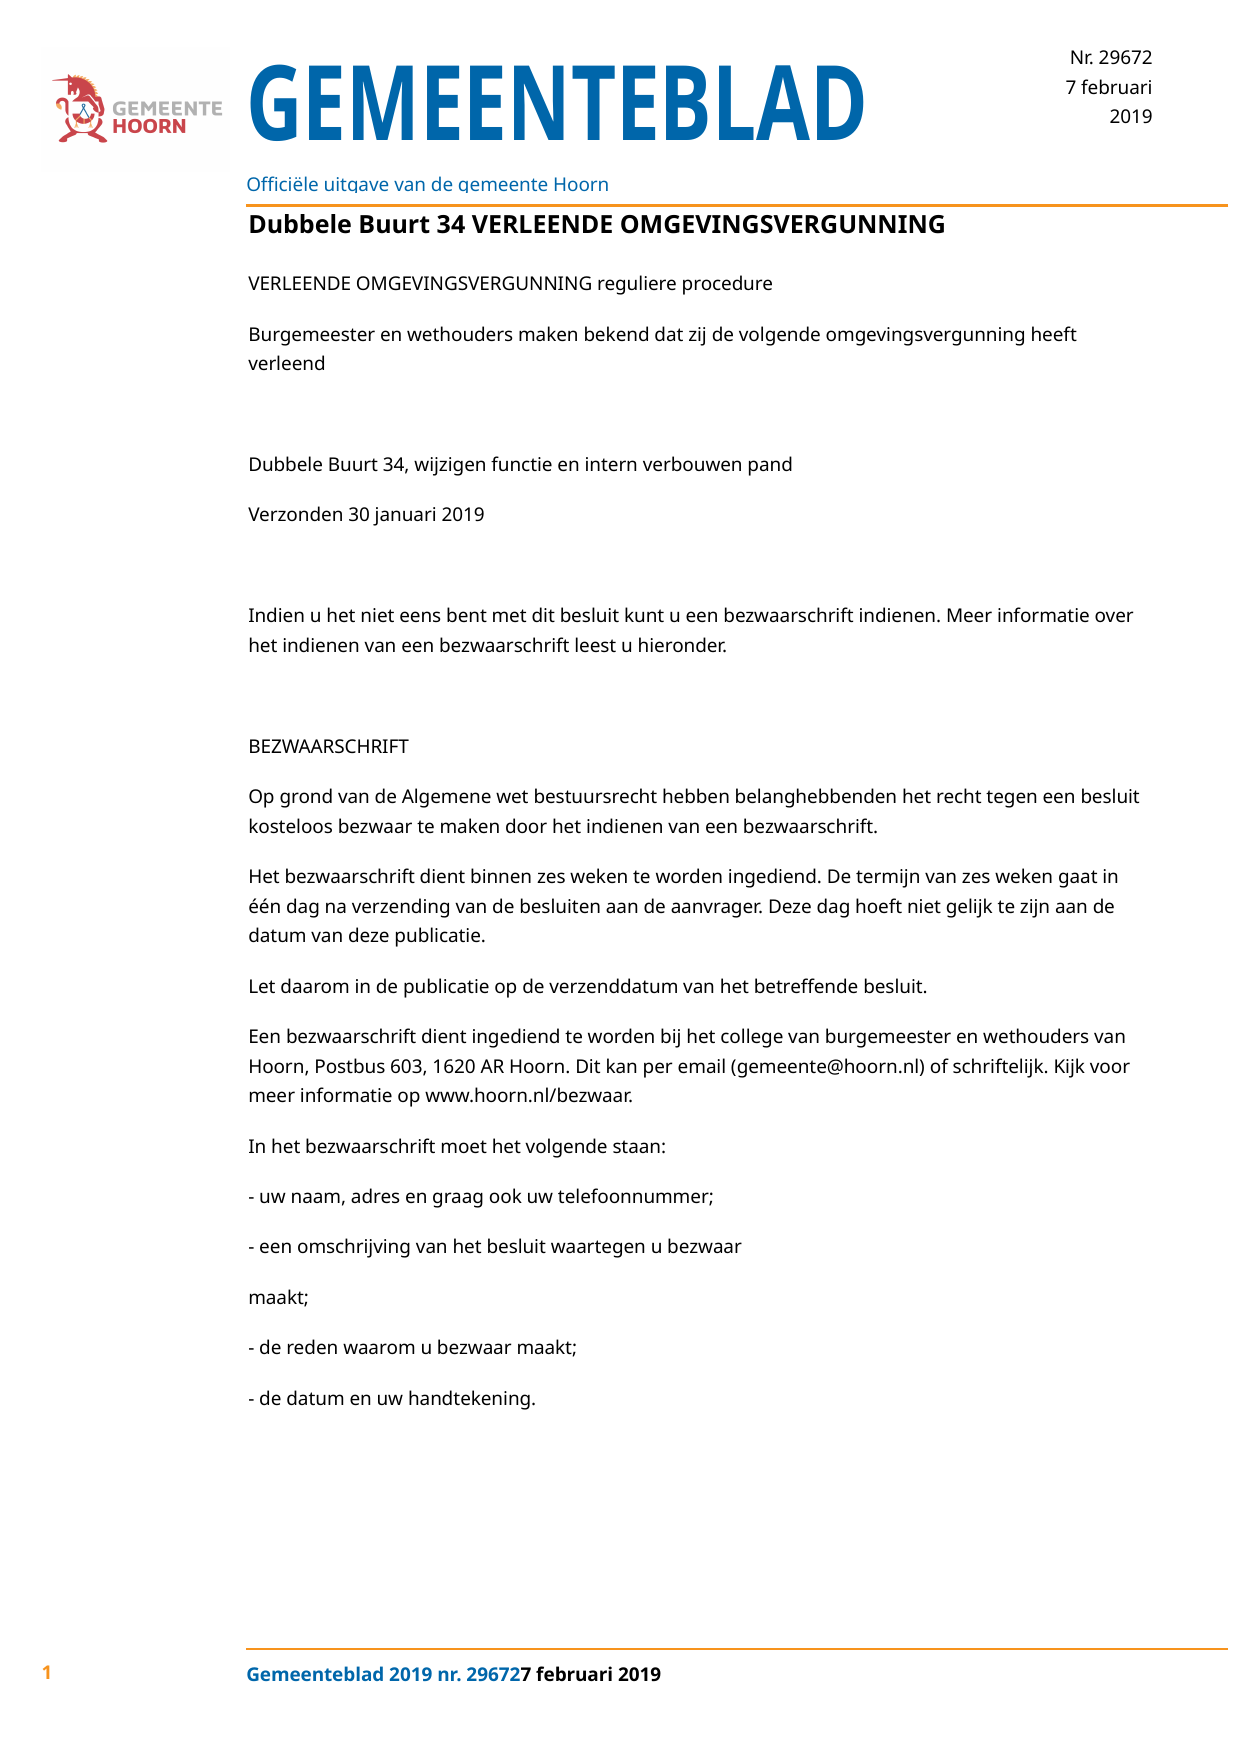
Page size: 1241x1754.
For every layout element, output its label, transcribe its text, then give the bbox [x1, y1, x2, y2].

text Op grond van de Algemene wet bestuursrecht hebben belanghebbenden het recht tegen een besluit kosteloos bezwaar te maken door het indienen van een bezwaarschrift. [248, 783, 1152, 838]
text VERLEENDE OMGEVINGSVERGUNNING reguliere procedure [248, 270, 1152, 296]
text - uw naam, adres en graag ook uw telefoonnummer; [248, 1183, 1152, 1209]
text BEZWAARSCHRIFT [248, 733, 1152, 758]
text - de reden waarom u bezwaar maakt; [248, 1334, 1152, 1360]
text - een omschrijving van het besluit waartegen u bezwaar [248, 1234, 1152, 1259]
text Let daarom in de publicatie op de verzenddatum van het betreffende besluit. [248, 973, 1152, 998]
text Indien u het niet eens bent met dit besluit kunt u een bezwaarschrift indienen. Meer informatie over het indienen van een bezwaarschrift leest u hieronder. [248, 602, 1152, 658]
text maakt; [248, 1284, 1152, 1310]
text Burgemeester en wethouders maken bekend dat zij de volgende omgevingsvergunning heeft verleend [248, 321, 1152, 376]
text - de datum en uw handtekening. [248, 1385, 1152, 1411]
text Het bezwaarschrift dient binnen zes weken te worden ingediend. De termijn van zes weken gaat in één dag na verzending van de besluiten aan de aanvrager. Deze dag hoeft niet gelijk te zijn aan de datum van deze publicatie. [248, 863, 1152, 948]
picture [41, 47, 231, 172]
text Dubbele Buurt 34, wijzigen functie en intern verbouwen pand [248, 451, 1152, 477]
text Verzonden 30 januari 2019 [248, 502, 1152, 527]
text Een bezwaarschrift dient ingediend te worden bij het college van burgemeester en wethouders van Hoorn, Postbus 603, 1620 AR Hoorn. Dit kan per email (gemeente@hoorn.nl) of schriftelijk. Kijk voor meer informatie op www.hoorn.nl/bezwaar. [248, 1023, 1152, 1108]
text Dubbele Buurt 34 VERLEENDE OMGEVINGSVERGUNNING [248, 207, 1152, 241]
text In het bezwaarschrift moet het volgende staan: [248, 1133, 1152, 1158]
